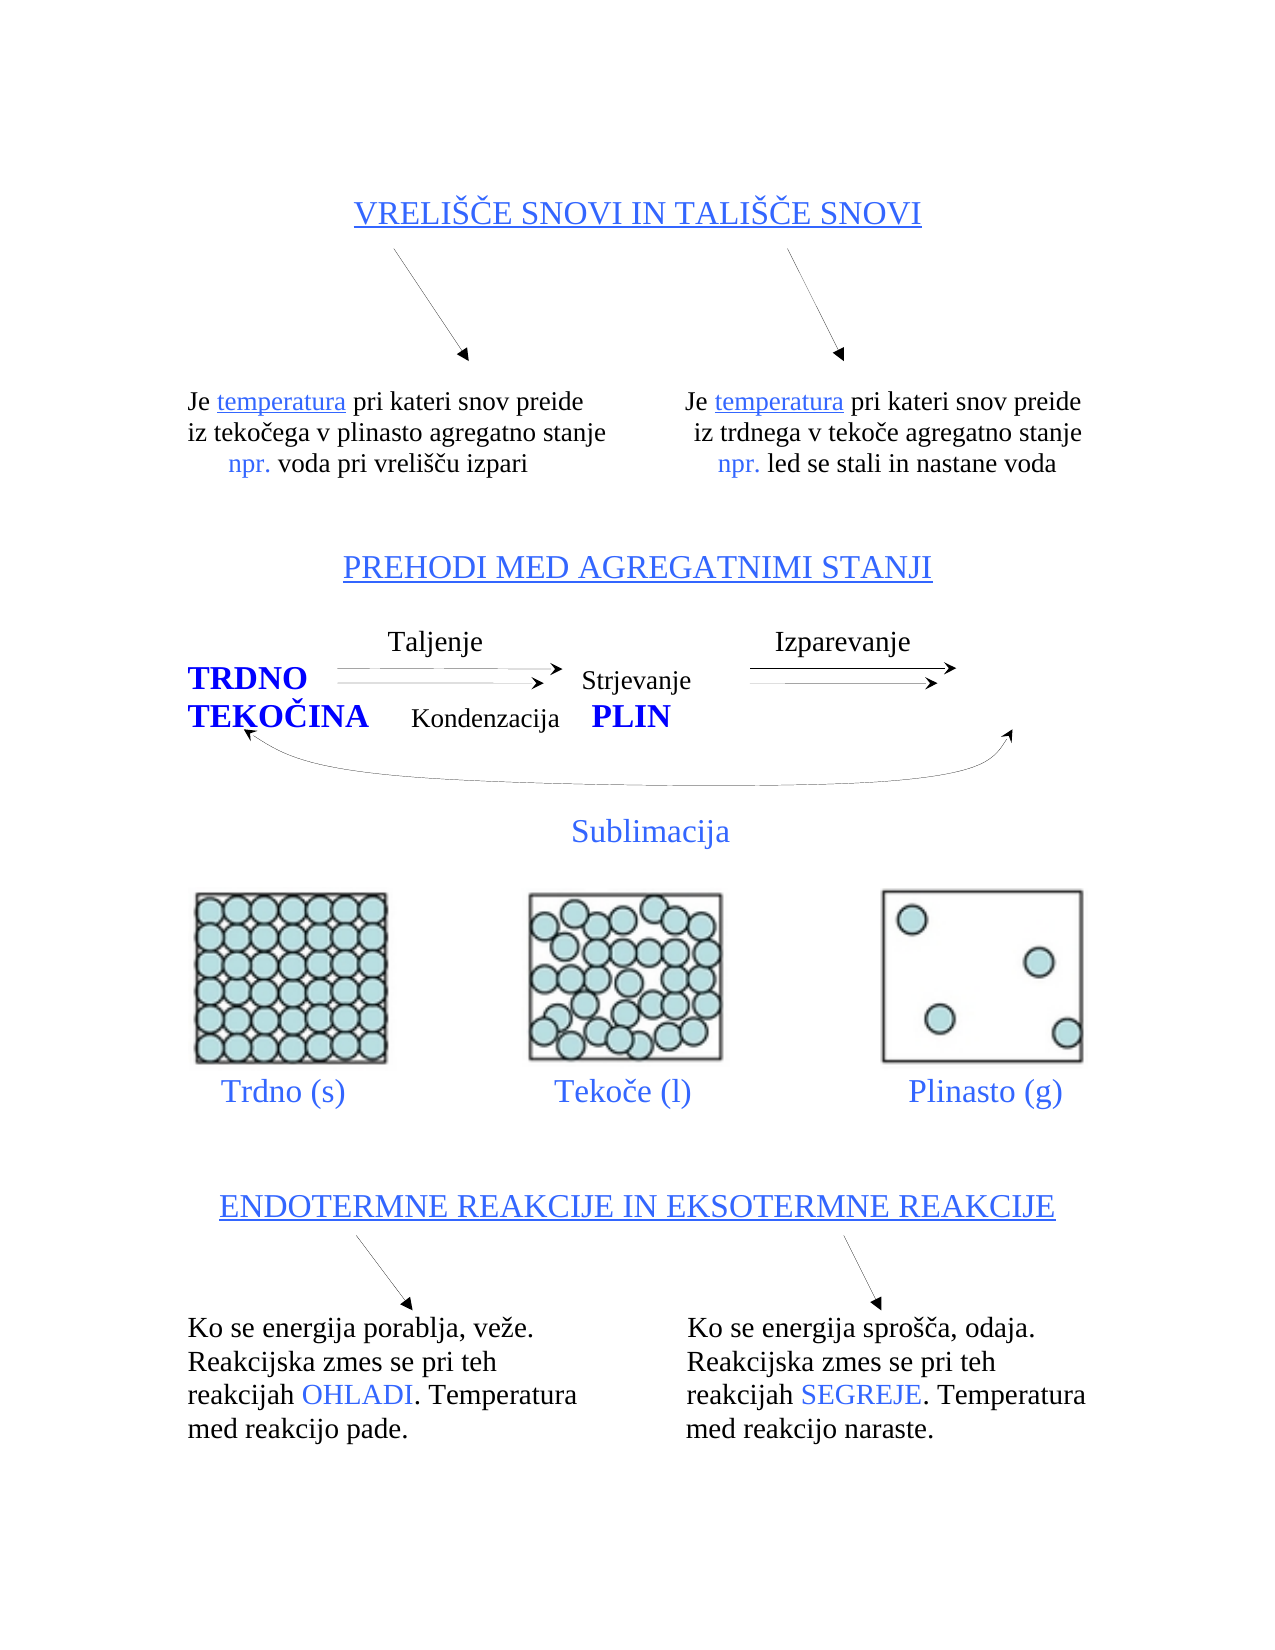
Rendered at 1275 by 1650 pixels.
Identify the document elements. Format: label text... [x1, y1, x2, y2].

text Je temperatura pri kateri snov preide Je temperatura pri kateri snov preide iz tekočega v plinasto agregatno stanje iz trdnega v tekoče agregatno stanje [187, 385, 1087, 447]
text TRDNO Strjevanje TEKOČINA Kondenzacija PLIN [187, 658, 1087, 734]
text Taljenje Izparevanje [187, 624, 1087, 658]
text Trdno (s) Tekoče (l) Plinasto (g) [187, 1071, 1087, 1109]
text med reakcijo pade. med reakcijo naraste. [187, 1411, 1087, 1444]
text ENDOTERMNE REAKCIJE IN EKSOTERMNE REAKCIJE [187, 1186, 1087, 1224]
text Sublimacija [187, 811, 1087, 849]
picture [521, 887, 730, 1071]
text PREHODI MED AGREGATNIMI STANJI [187, 548, 1087, 586]
text VRELIŠČE SNOVI IN TALIŠČE SNOVI [187, 193, 1087, 231]
picture [188, 887, 397, 1071]
text Ko se energija porablja, veže. Ko se energija sprošča, odaja. Reakcijska zmes se pri teh Reakcijska zmes se pri teh [187, 1310, 1087, 1377]
text reakcijah OHLADI. Temperatura reakcijah SEGREJE. Temperatura [187, 1377, 1087, 1411]
picture [879, 887, 1088, 1071]
text npr. voda pri vrelišču izpari npr. led se stali in nastane voda [187, 447, 1087, 478]
